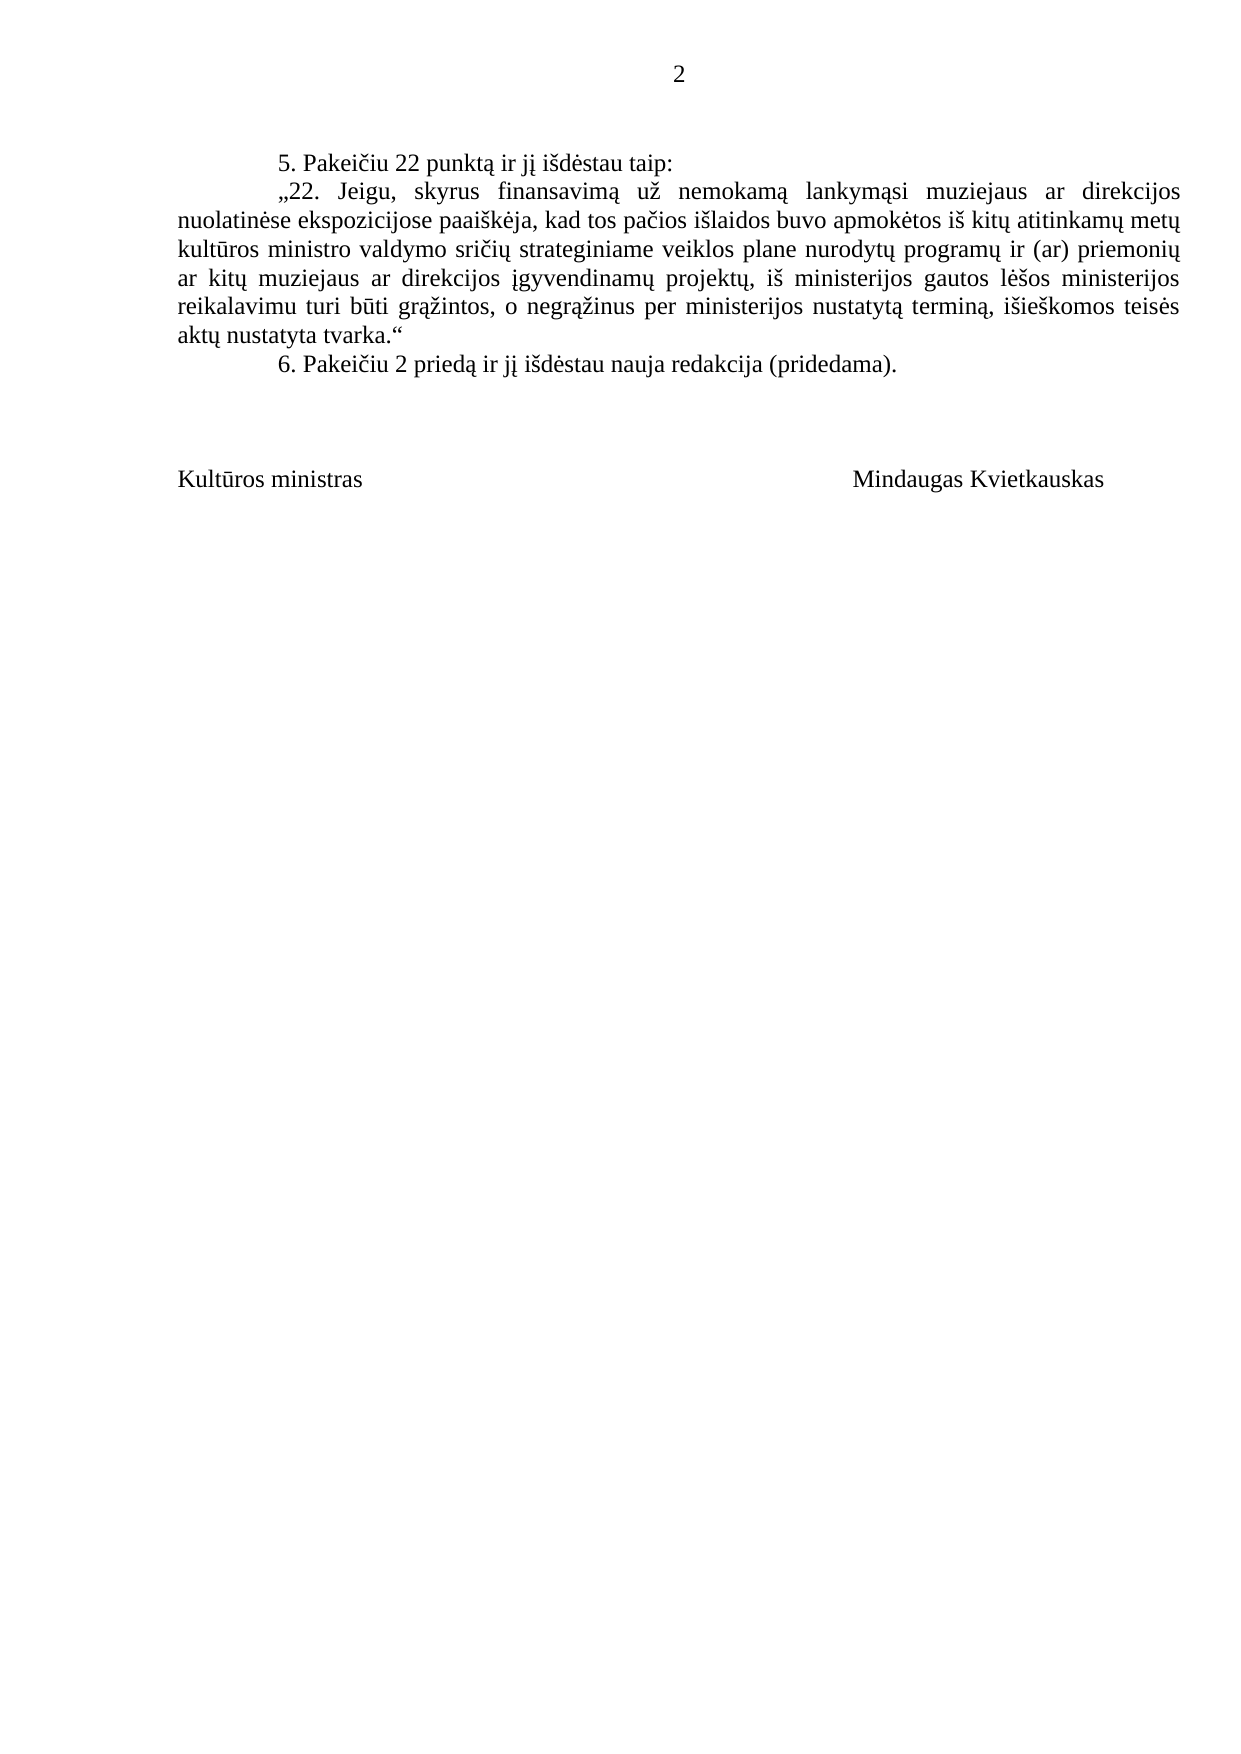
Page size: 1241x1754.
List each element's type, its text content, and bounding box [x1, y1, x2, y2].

text Kultūros ministras Mindaugas Kvietkauskas [177, 464, 1181, 493]
text 5. Pakeičiu 22 punktą ir jį išdėstau taip: [177, 148, 1181, 176]
text „22. Jeigu, skyrus finansavimą už nemokamą lankymąsi muziejaus ar direkcijos nuolatinėse ekspozicijose paaiškėja, kad tos pačios išlaidos buvo apmokėtos iš kitų atitinkamų metų kultūros ministro valdymo sričių strateginiame veiklos plane nurodytų programų ir (ar) priemonių ar kitų muziejaus ar direkcijos įgyvendinamų projektų, iš ministerijos gautos lėšos ministerijos reikalavimu turi būti grąžintos, o negrąžinus per ministerijos nustatytą terminą, išieškomos teisės aktų nustatyta tvarka.“ [177, 176, 1181, 349]
text 6. Pakeičiu 2 priedą ir jį išdėstau nauja redakcija (pridedama). [177, 349, 1181, 378]
